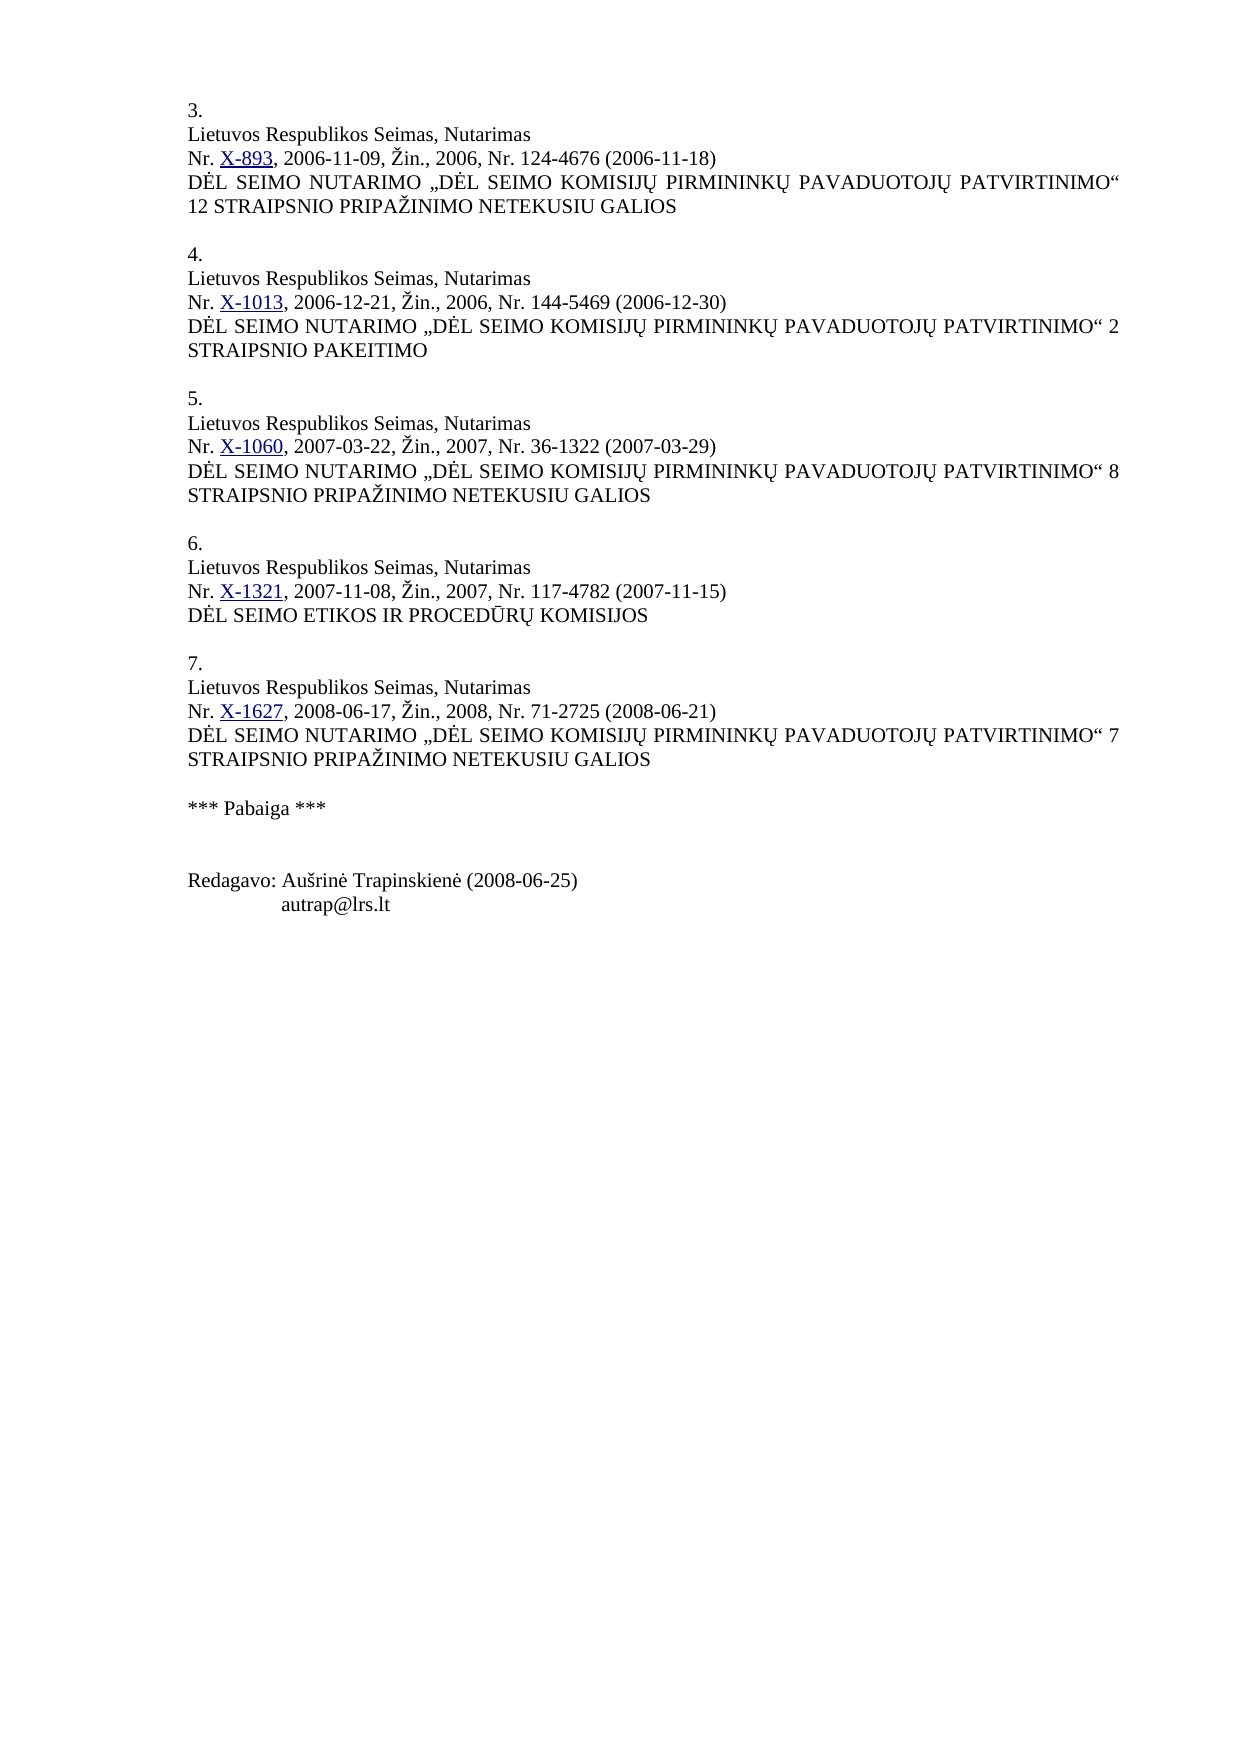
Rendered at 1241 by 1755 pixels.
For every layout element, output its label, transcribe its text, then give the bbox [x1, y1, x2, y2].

text Lietuvos Respublikos Seimas, Nutarimas [187, 675, 1120, 699]
text 5. [187, 386, 1120, 410]
text Lietuvos Respublikos Seimas, Nutarimas [187, 410, 1120, 434]
text 3. [187, 98, 1120, 122]
text autrap@lrs.lt [187, 892, 1120, 916]
text 4. [187, 242, 1120, 266]
text DĖL SEIMO ETIKOS IR PROCEDŪRŲ KOMISIJOS [187, 603, 1120, 627]
text 7. [187, 651, 1120, 675]
text 6. [187, 531, 1120, 555]
text DĖL SEIMO NUTARIMO „DĖL SEIMO KOMISIJŲ PIRMININKŲ PAVADUOTOJŲ PATVIRTINIMO“ 8 STRAIPSNIO PRIPAŽINIMO NETEKUSIU GALIOS [187, 458, 1120, 507]
text *** Pabaiga *** [187, 795, 1120, 819]
text Nr. X-1060, 2007-03-22, Žin., 2007, Nr. 36-1322 (2007-03-29) [187, 434, 1120, 458]
text Lietuvos Respublikos Seimas, Nutarimas [187, 122, 1120, 146]
text Nr. X-1627, 2008-06-17, Žin., 2008, Nr. 71-2725 (2008-06-21) [187, 699, 1120, 723]
text DĖL SEIMO NUTARIMO „DĖL SEIMO KOMISIJŲ PIRMININKŲ PAVADUOTOJŲ PATVIRTINIMO“ 2 STRAIPSNIO PAKEITIMO [187, 314, 1120, 362]
text Redagavo: Aušrinė Trapinskienė (2008-06-25) [187, 868, 1120, 892]
text DĖL SEIMO NUTARIMO „DĖL SEIMO KOMISIJŲ PIRMININKŲ PAVADUOTOJŲ PATVIRTINIMO“ 12 STRAIPSNIO PRIPAŽINIMO NETEKUSIU GALIOS [187, 170, 1120, 218]
text DĖL SEIMO NUTARIMO „DĖL SEIMO KOMISIJŲ PIRMININKŲ PAVADUOTOJŲ PATVIRTINIMO“ 7 STRAIPSNIO PRIPAŽINIMO NETEKUSIU GALIOS [187, 723, 1120, 771]
text Nr. X-1013, 2006-12-21, Žin., 2006, Nr. 144-5469 (2006-12-30) [187, 290, 1120, 314]
text Lietuvos Respublikos Seimas, Nutarimas [187, 266, 1120, 290]
text Lietuvos Respublikos Seimas, Nutarimas [187, 555, 1120, 579]
text Nr. X-893, 2006-11-09, Žin., 2006, Nr. 124-4676 (2006-11-18) [187, 146, 1120, 170]
text Nr. X-1321, 2007-11-08, Žin., 2007, Nr. 117-4782 (2007-11-15) [187, 579, 1120, 603]
